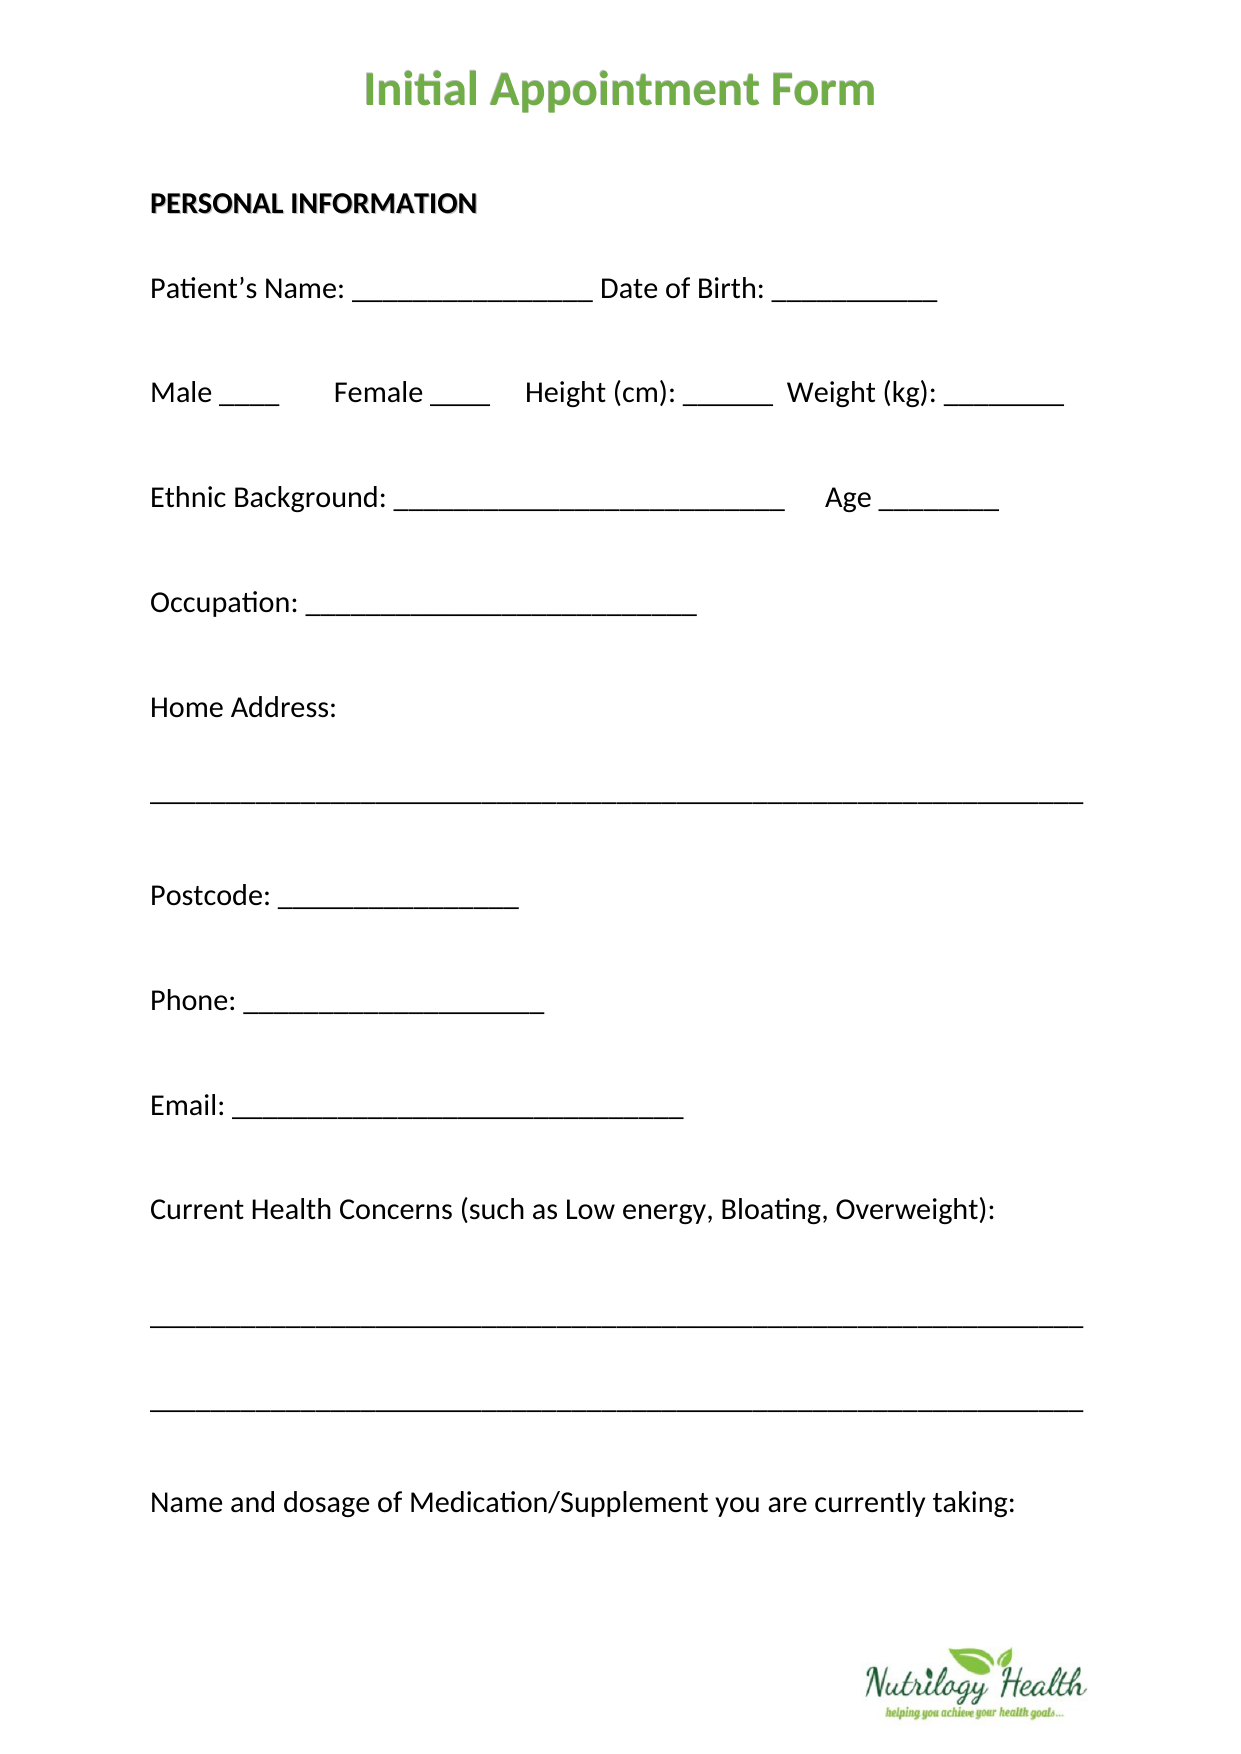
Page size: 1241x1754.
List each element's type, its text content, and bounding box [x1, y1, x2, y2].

text Ethnic Background: __________________________ Age ________ [150, 478, 1090, 534]
text Phone: ____________________ [150, 981, 1090, 1037]
text Home Address: ______________________________________________________________ [150, 688, 1090, 827]
text Male ____ Female ____ Height (cm): ______ Weight (kg): ________ [150, 373, 1090, 429]
text Occupation: ­­­­­­­­­­­­­­­­­__________________________ [150, 583, 1090, 639]
text ____________________________________________________________________________________________________________________________ [150, 1295, 1090, 1435]
text Initial Appointment Form [150, 58, 1090, 149]
text Current Health Concerns (such as Low energy, Bloating, Overweight): [150, 1190, 1090, 1246]
text Patient’s Name: ________________ Date of Birth: ___________ [150, 269, 1090, 325]
text Email: ______________________________ [150, 1086, 1090, 1141]
text Postcode: ________________ [150, 876, 1090, 932]
text PERSONAL INFORMATION [150, 184, 1090, 240]
text Name and dosage of Medication/Supplement you are currently taking: [150, 1483, 1090, 1539]
